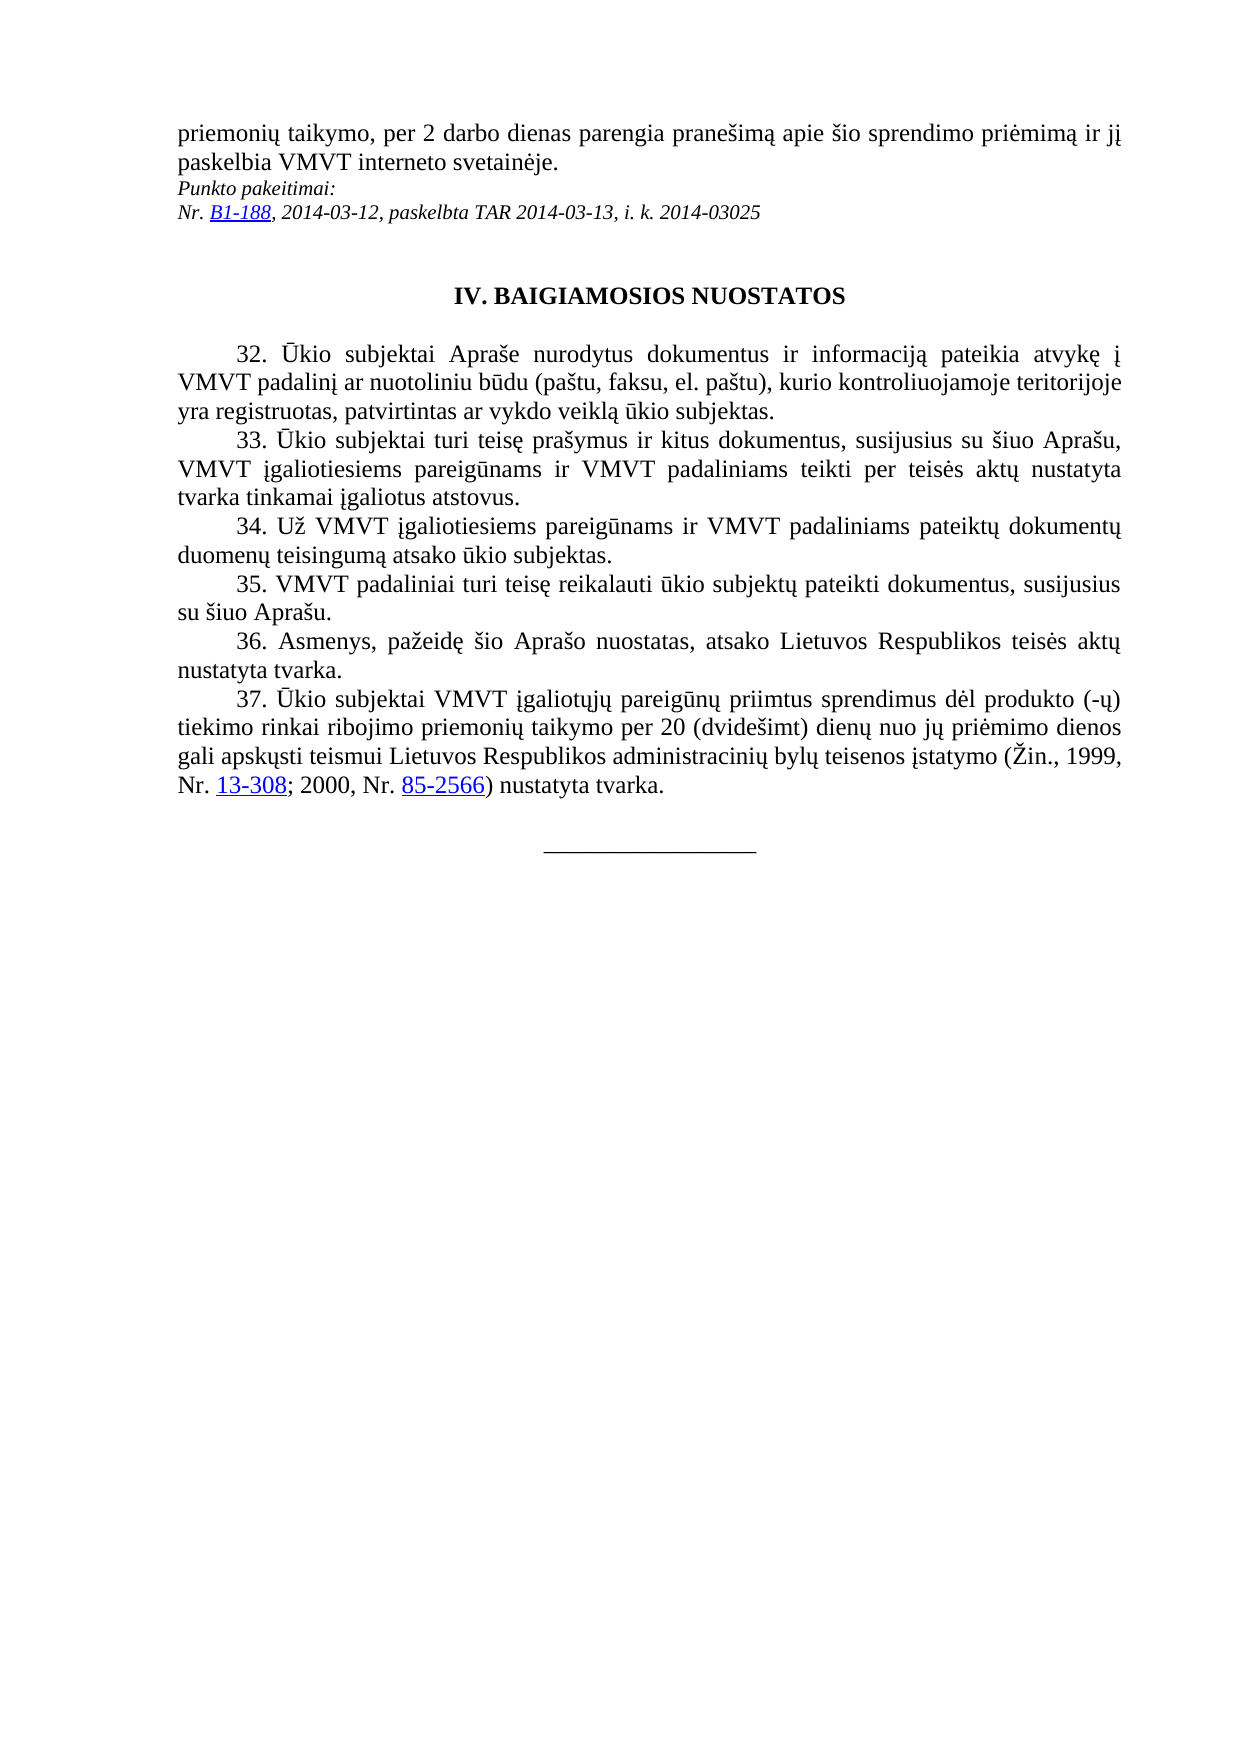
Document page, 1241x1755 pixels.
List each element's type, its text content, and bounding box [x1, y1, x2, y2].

text 37. Ūkio subjektai VMVT įgaliotųjų pareigūnų priimtus sprendimus dėl produkto (-ų) tiekimo rinkai ribojimo priemonių taikymo per 20 (dvidešimt) dienų nuo jų priėmimo dienos gali apskųsti teismui Lietuvos Respublikos administracinių bylų teisenos įstatymo (Žin., 1999, Nr. 13-308; 2000, Nr. 85-2566) nustatyta tvarka. [177, 684, 1122, 799]
text 36. Asmenys, pažeidę šio Aprašo nuostatas, atsako Lietuvos Respublikos teisės aktų nustatyta tvarka. [177, 626, 1122, 684]
text 33. Ūkio subjektai turi teisę prašymus ir kitus dokumentus, susijusius su šiuo Aprašu, VMVT įgaliotiesiems pareigūnams ir VMVT padaliniams teikti per teisės aktų nustatyta tvarka tinkamai įgaliotus atstovus. [177, 425, 1122, 511]
text _________________ [177, 827, 1122, 856]
text priemonių taikymo, per 2 darbo dienas parengia pranešimą apie šio sprendimo priėmimą ir jį paskelbia VMVT interneto svetainėje. [177, 118, 1122, 176]
text 32. Ūkio subjektai Apraše nurodytus dokumentus ir informaciją pateikia atvykę į VMVT padalinį ar nuotoliniu būdu (paštu, faksu, el. paštu), kurio kontroliuojamoje teritorijoje yra registruotas, patvirtintas ar vykdo veiklą ūkio subjektas. [177, 339, 1122, 425]
text IV. BAIGIAMOSIOS NUOSTATOS [177, 281, 1122, 310]
text Nr. B1-188, 2014-03-12, paskelbta TAR 2014-03-13, i. k. 2014-03025 [177, 200, 1122, 224]
text Punkto pakeitimai: [177, 176, 1122, 200]
text 34. Už VMVT įgaliotiesiems pareigūnams ir VMVT padaliniams pateiktų dokumentų duomenų teisingumą atsako ūkio subjektas. [177, 511, 1122, 569]
text 35. VMVT padaliniai turi teisę reikalauti ūkio subjektų pateikti dokumentus, susijusius su šiuo Aprašu. [177, 569, 1122, 626]
